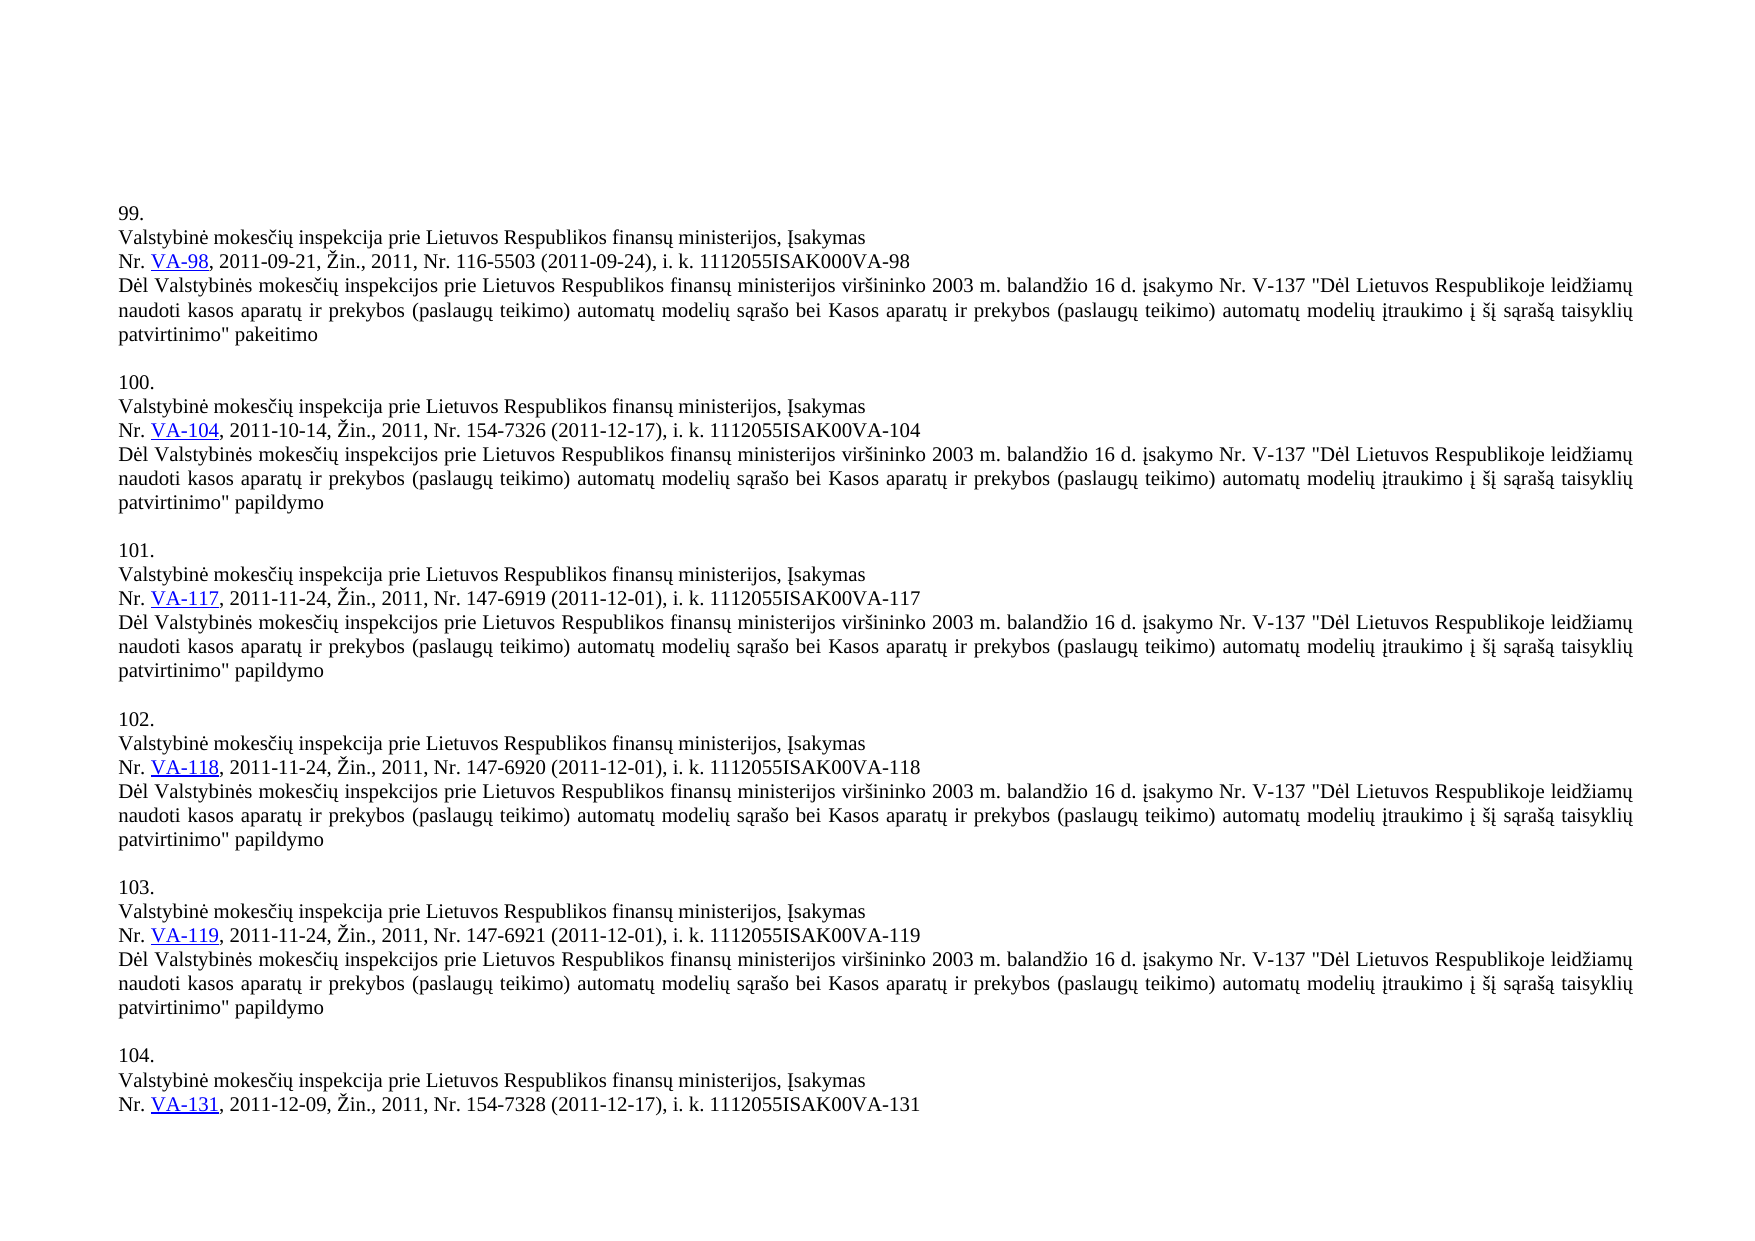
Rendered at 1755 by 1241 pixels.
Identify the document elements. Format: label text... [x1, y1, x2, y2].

text Dėl Valstybinės mokesčių inspekcijos prie Lietuvos Respublikos finansų ministerijos viršininko 2003 m. balandžio 16 d. įsakymo Nr. V-137 "Dėl Lietuvos Respublikoje leidžiamų naudoti kasos aparatų ir prekybos (paslaugų teikimo) automatų modelių sąrašo bei Kasos aparatų ir prekybos (paslaugų teikimo) automatų modelių įtraukimo į šį sąrašą taisyklių patvirtinimo" papildymo [118, 779, 1636, 851]
text 100. [118, 370, 1636, 394]
text Valstybinė mokesčių inspekcija prie Lietuvos Respublikos finansų ministerijos, Įsakymas [118, 1067, 1636, 1092]
text 102. [118, 707, 1636, 731]
text Dėl Valstybinės mokesčių inspekcijos prie Lietuvos Respublikos finansų ministerijos viršininko 2003 m. balandžio 16 d. įsakymo Nr. V-137 "Dėl Lietuvos Respublikoje leidžiamų naudoti kasos aparatų ir prekybos (paslaugų teikimo) automatų modelių sąrašo bei Kasos aparatų ir prekybos (paslaugų teikimo) automatų modelių įtraukimo į šį sąrašą taisyklių patvirtinimo" papildymo [118, 442, 1636, 514]
text 104. [118, 1043, 1636, 1067]
text Nr. VA-117, 2011-11-24, Žin., 2011, Nr. 147-6919 (2011-12-01), i. k. 1112055ISAK00VA-117 [118, 586, 1636, 610]
text Nr. VA-118, 2011-11-24, Žin., 2011, Nr. 147-6920 (2011-12-01), i. k. 1112055ISAK00VA-118 [118, 755, 1636, 779]
text Valstybinė mokesčių inspekcija prie Lietuvos Respublikos finansų ministerijos, Įsakymas [118, 562, 1636, 586]
text Nr. VA-104, 2011-10-14, Žin., 2011, Nr. 154-7326 (2011-12-17), i. k. 1112055ISAK00VA-104 [118, 418, 1636, 442]
text Dėl Valstybinės mokesčių inspekcijos prie Lietuvos Respublikos finansų ministerijos viršininko 2003 m. balandžio 16 d. įsakymo Nr. V-137 "Dėl Lietuvos Respublikoje leidžiamų naudoti kasos aparatų ir prekybos (paslaugų teikimo) automatų modelių sąrašo bei Kasos aparatų ir prekybos (paslaugų teikimo) automatų modelių įtraukimo į šį sąrašą taisyklių patvirtinimo" papildymo [118, 610, 1636, 682]
text Valstybinė mokesčių inspekcija prie Lietuvos Respublikos finansų ministerijos, Įsakymas [118, 394, 1636, 418]
text Valstybinė mokesčių inspekcija prie Lietuvos Respublikos finansų ministerijos, Įsakymas [118, 899, 1636, 923]
text Dėl Valstybinės mokesčių inspekcijos prie Lietuvos Respublikos finansų ministerijos viršininko 2003 m. balandžio 16 d. įsakymo Nr. V-137 "Dėl Lietuvos Respublikoje leidžiamų naudoti kasos aparatų ir prekybos (paslaugų teikimo) automatų modelių sąrašo bei Kasos aparatų ir prekybos (paslaugų teikimo) automatų modelių įtraukimo į šį sąrašą taisyklių patvirtinimo" pakeitimo [118, 273, 1636, 346]
text 103. [118, 875, 1636, 899]
text Nr. VA-98, 2011-09-21, Žin., 2011, Nr. 116-5503 (2011-09-24), i. k. 1112055ISAK000VA-98 [118, 249, 1636, 273]
text Nr. VA-119, 2011-11-24, Žin., 2011, Nr. 147-6921 (2011-12-01), i. k. 1112055ISAK00VA-119 [118, 923, 1636, 947]
text 101. [118, 538, 1636, 562]
text Valstybinė mokesčių inspekcija prie Lietuvos Respublikos finansų ministerijos, Įsakymas [118, 225, 1636, 249]
text Valstybinė mokesčių inspekcija prie Lietuvos Respublikos finansų ministerijos, Įsakymas [118, 731, 1636, 755]
text Nr. VA-131, 2011-12-09, Žin., 2011, Nr. 154-7328 (2011-12-17), i. k. 1112055ISAK00VA-131 [118, 1092, 1636, 1116]
text Dėl Valstybinės mokesčių inspekcijos prie Lietuvos Respublikos finansų ministerijos viršininko 2003 m. balandžio 16 d. įsakymo Nr. V-137 "Dėl Lietuvos Respublikoje leidžiamų naudoti kasos aparatų ir prekybos (paslaugų teikimo) automatų modelių sąrašo bei Kasos aparatų ir prekybos (paslaugų teikimo) automatų modelių įtraukimo į šį sąrašą taisyklių patvirtinimo" papildymo [118, 947, 1636, 1019]
text 99. [118, 201, 1636, 225]
